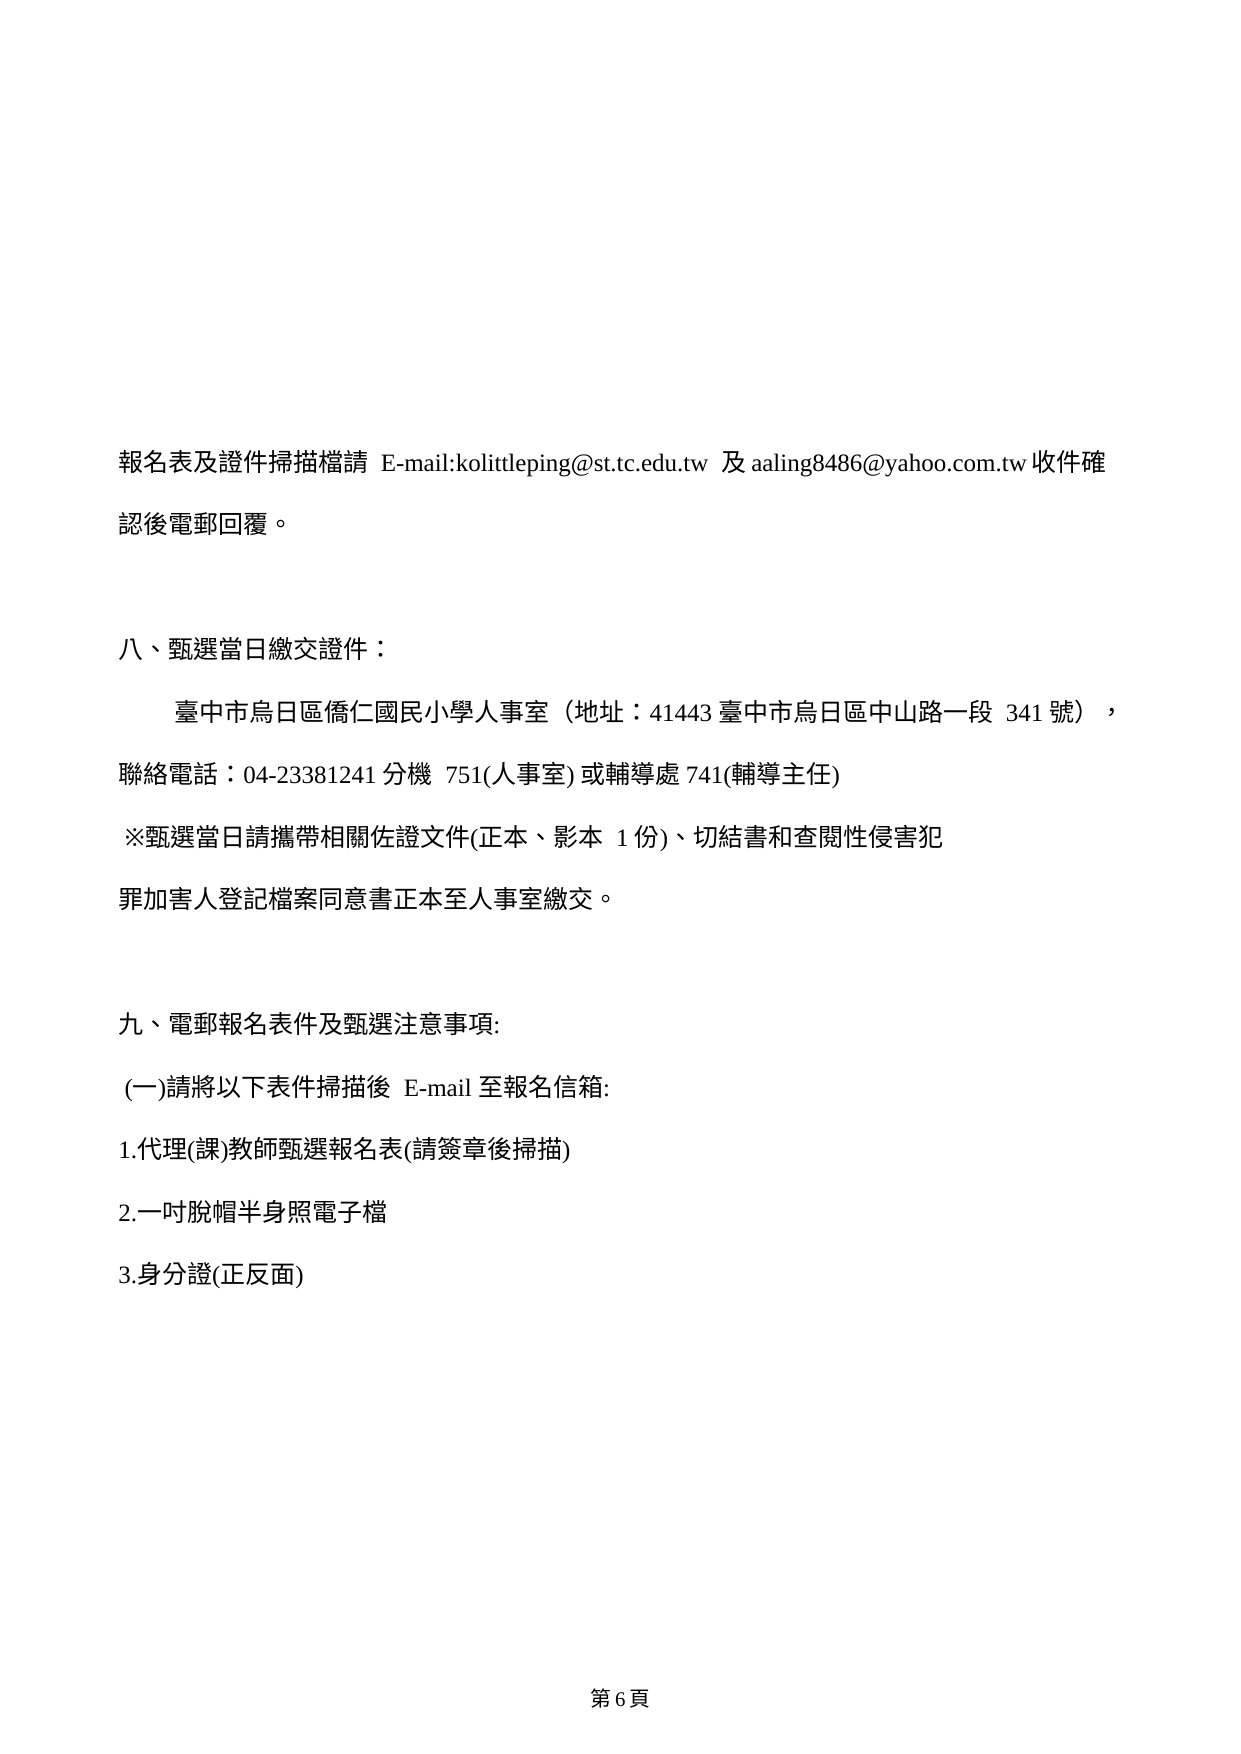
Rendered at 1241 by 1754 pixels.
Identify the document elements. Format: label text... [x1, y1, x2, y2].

text (一)請將以下表件掃描後 E-mail 至報名信箱: [118, 1044, 1122, 1106]
text 2.一吋脫帽半身照電子檔 [118, 1169, 1122, 1231]
text 報名表及證件掃描檔請 E-mail:kolittleping@st.tc.edu.tw 及aaling8486@yahoo.com.tw收件確認後電郵回覆。 [118, 419, 1122, 544]
text 九、電郵報名表件及甄選注意事項: [118, 981, 1122, 1044]
text 臺中市烏日區僑仁國民小學人事室（地址：41443 臺中市烏日區中山路一段 341 號），聯絡電話：04-23381241 分機 751(人事室) 或輔導處741(輔導主任) [118, 669, 1122, 794]
text 1.代理(課)教師甄選報名表(請簽章後掃描) [118, 1106, 1122, 1169]
text 3.身分證(正反面) [118, 1231, 1122, 1294]
text 八、甄選當日繳交證件： [118, 606, 1122, 669]
text 罪加害人登記檔案同意書正本至人事室繳交。 [118, 856, 1122, 919]
text ※甄選當日請攜帶相關佐證文件(正本、影本 1 份)、切結書和查閱性侵害犯 [118, 794, 1122, 856]
